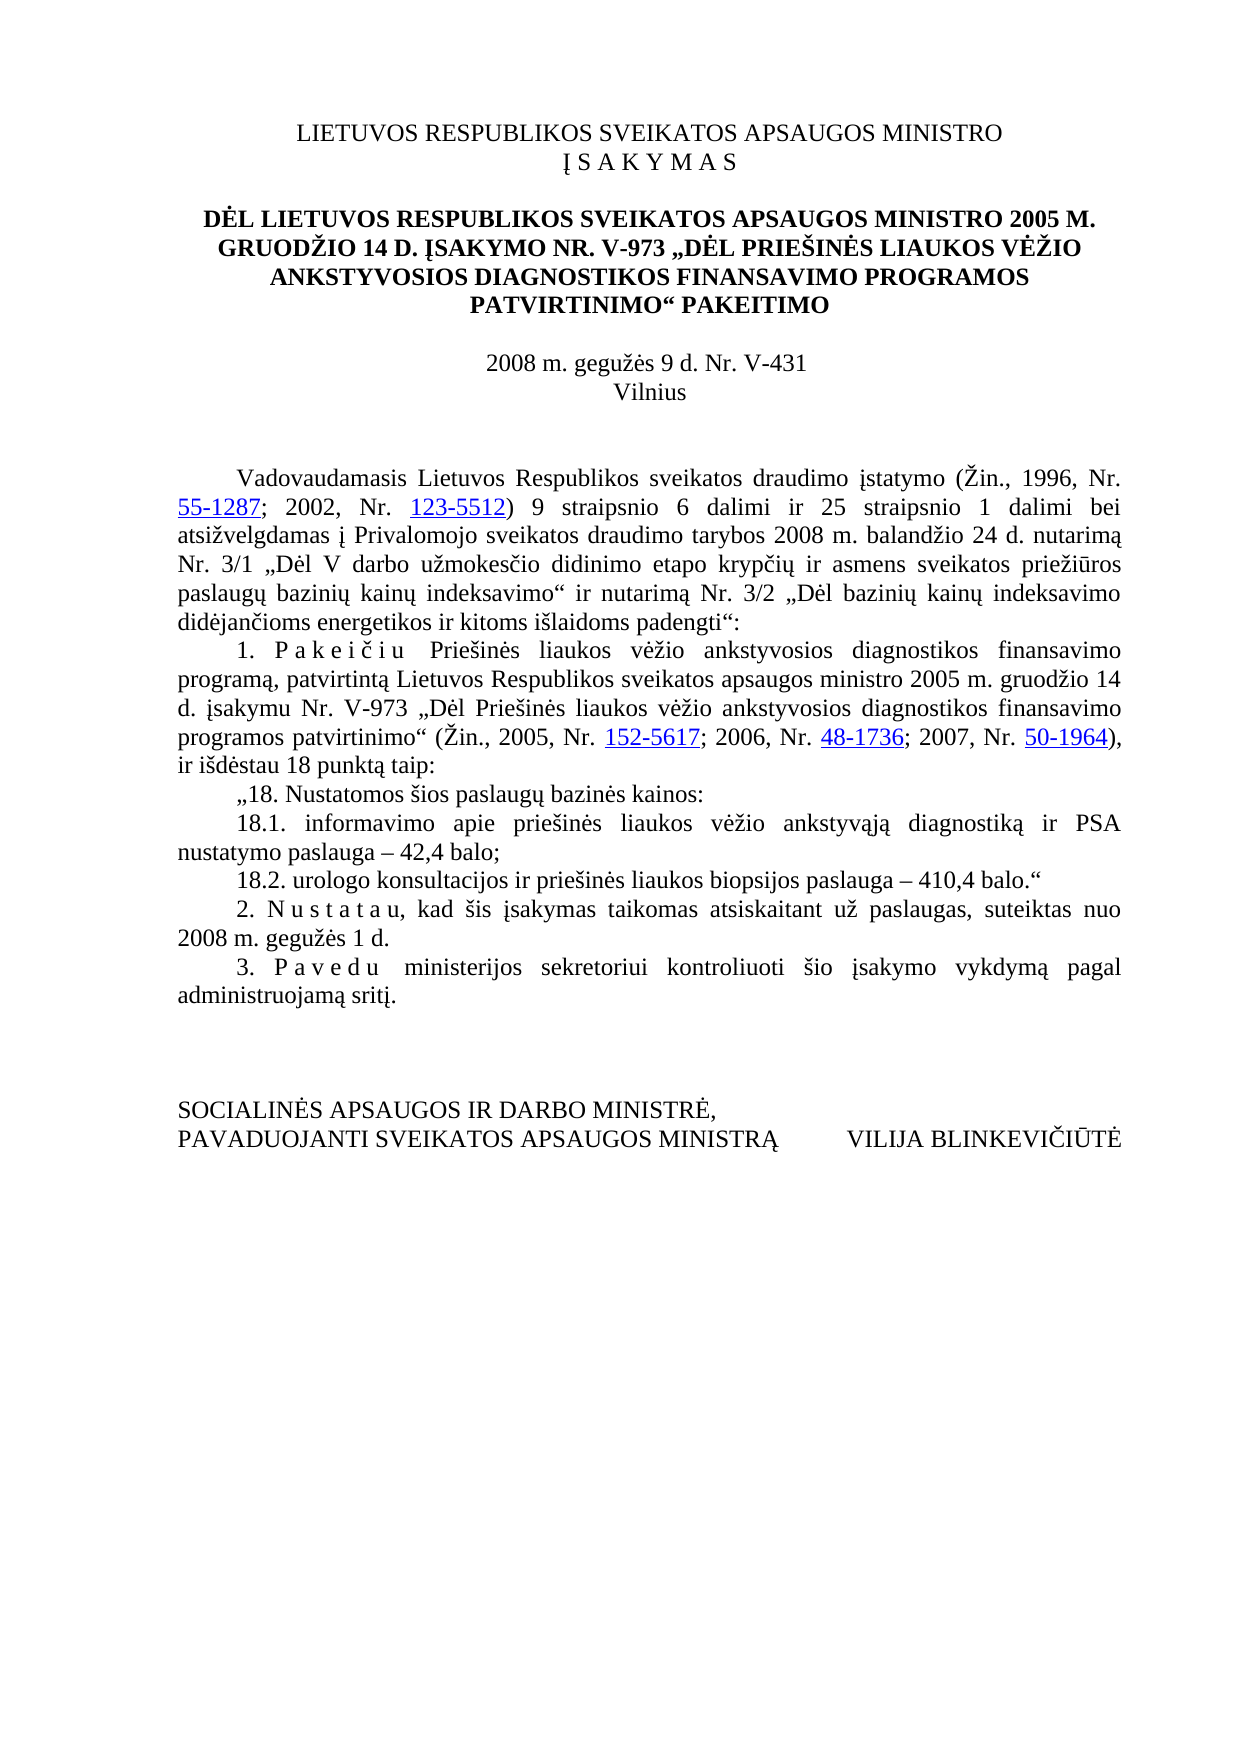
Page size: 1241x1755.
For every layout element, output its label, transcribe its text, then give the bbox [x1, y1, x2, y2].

text 18.2. urologo konsultacijos ir priešinės liaukos biopsijos paslauga – 410,4 balo.“ [177, 866, 1122, 894]
text 3. Pavedu ministerijos sekretoriui kontroliuoti šio įsakymo vykdymą pagal administruojamą sritį. [177, 952, 1122, 1009]
text 18.1. informavimo apie priešinės liaukos vėžio ankstyvąją diagnostiką ir PSA nustatymo paslauga – 42,4 balo; [177, 808, 1122, 866]
text ĮSAKYMAS [177, 147, 1122, 176]
text 1. Pakeičiu Priešinės liaukos vėžio ankstyvosios diagnostikos finansavimo programą, patvirtintą Lietuvos Respublikos sveikatos apsaugos ministro 2005 m. gruodžio 14 d. įsakymu Nr. V-973 „Dėl Priešinės liaukos vėžio ankstyvosios diagnostikos finansavimo programos patvirtinimo“ (Žin., 2005, Nr. 152-5617; 2006, Nr. 48-1736; 2007, Nr. 50-1964), ir išdėstau 18 punktą taip: [177, 636, 1122, 779]
text 2008 m. gegužės 9 d. Nr. V-431 [177, 348, 1122, 377]
text LIETUVOS RESPUBLIKOS SVEIKATOS APSAUGOS MINISTRO [177, 118, 1122, 147]
text DĖL LIETUVOS RESPUBLIKOS SVEIKATOS APSAUGOS MINISTRO 2005 M. GRUODŽIO 14 D. ĮSAKYMO NR. V-973 „DĖL PRIEŠINĖS LIAUKOS VĖŽIO ANKSTYVOSIOS DIAGNOSTIKOS FINANSAVIMO PROGRAMOS PATVIRTINIMO“ PAKEITIMO [177, 204, 1122, 319]
text Vilnius [177, 377, 1122, 406]
text „18. Nustatomos šios paslaugų bazinės kainos: [177, 779, 1122, 808]
text PAVADUOJANTI SVEIKATOS APSAUGOS MINISTRĄ VILIJA BLINKEVIČIŪTĖ [177, 1124, 1122, 1153]
text 2. Nustatau, kad šis įsakymas taikomas atsiskaitant už paslaugas, suteiktas nuo 2008 m. gegužės 1 d. [177, 894, 1122, 952]
text SOCIALINĖS APSAUGOS IR DARBO MINISTRĖ, [177, 1096, 1122, 1124]
text Vadovaudamasis Lietuvos Respublikos sveikatos draudimo įstatymo (Žin., 1996, Nr. 55-1287; 2002, Nr. 123-5512) 9 straipsnio 6 dalimi ir 25 straipsnio 1 dalimi bei atsižvelgdamas į Privalomojo sveikatos draudimo tarybos 2008 m. balandžio 24 d. nutarimą Nr. 3/1 „Dėl V darbo užmokesčio didinimo etapo krypčių ir asmens sveikatos priežiūros paslaugų bazinių kainų indeksavimo“ ir nutarimą Nr. 3/2 „Dėl bazinių kainų indeksavimo didėjančioms energetikos ir kitoms išlaidoms padengti“: [177, 463, 1122, 636]
